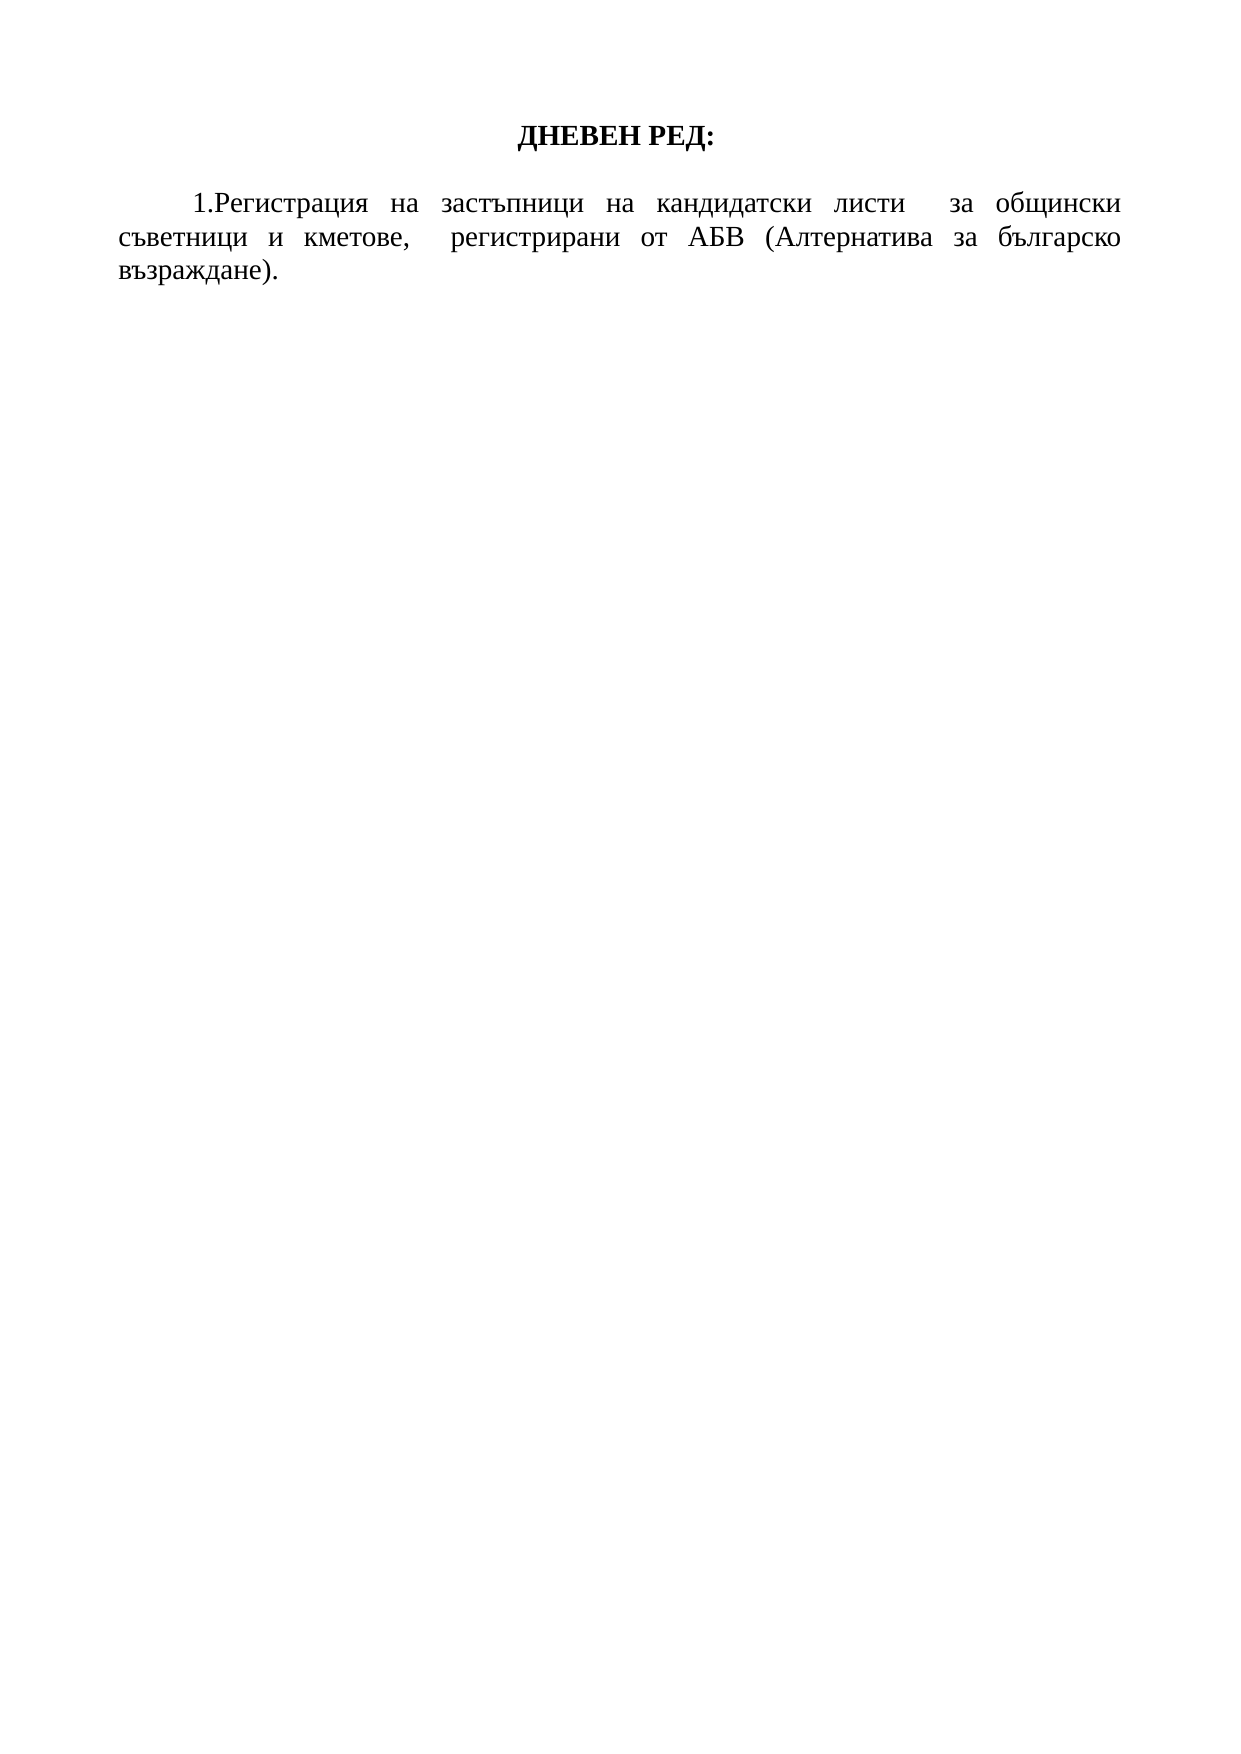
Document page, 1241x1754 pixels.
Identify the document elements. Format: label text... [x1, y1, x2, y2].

text 1.Регистрация на застъпници на кандидатски листи за общински съветници и кметове, регистрирани от АБВ (Алтернатива за българско възраждане). [118, 185, 1122, 286]
text ДНЕВЕН РЕД: [118, 118, 1122, 152]
